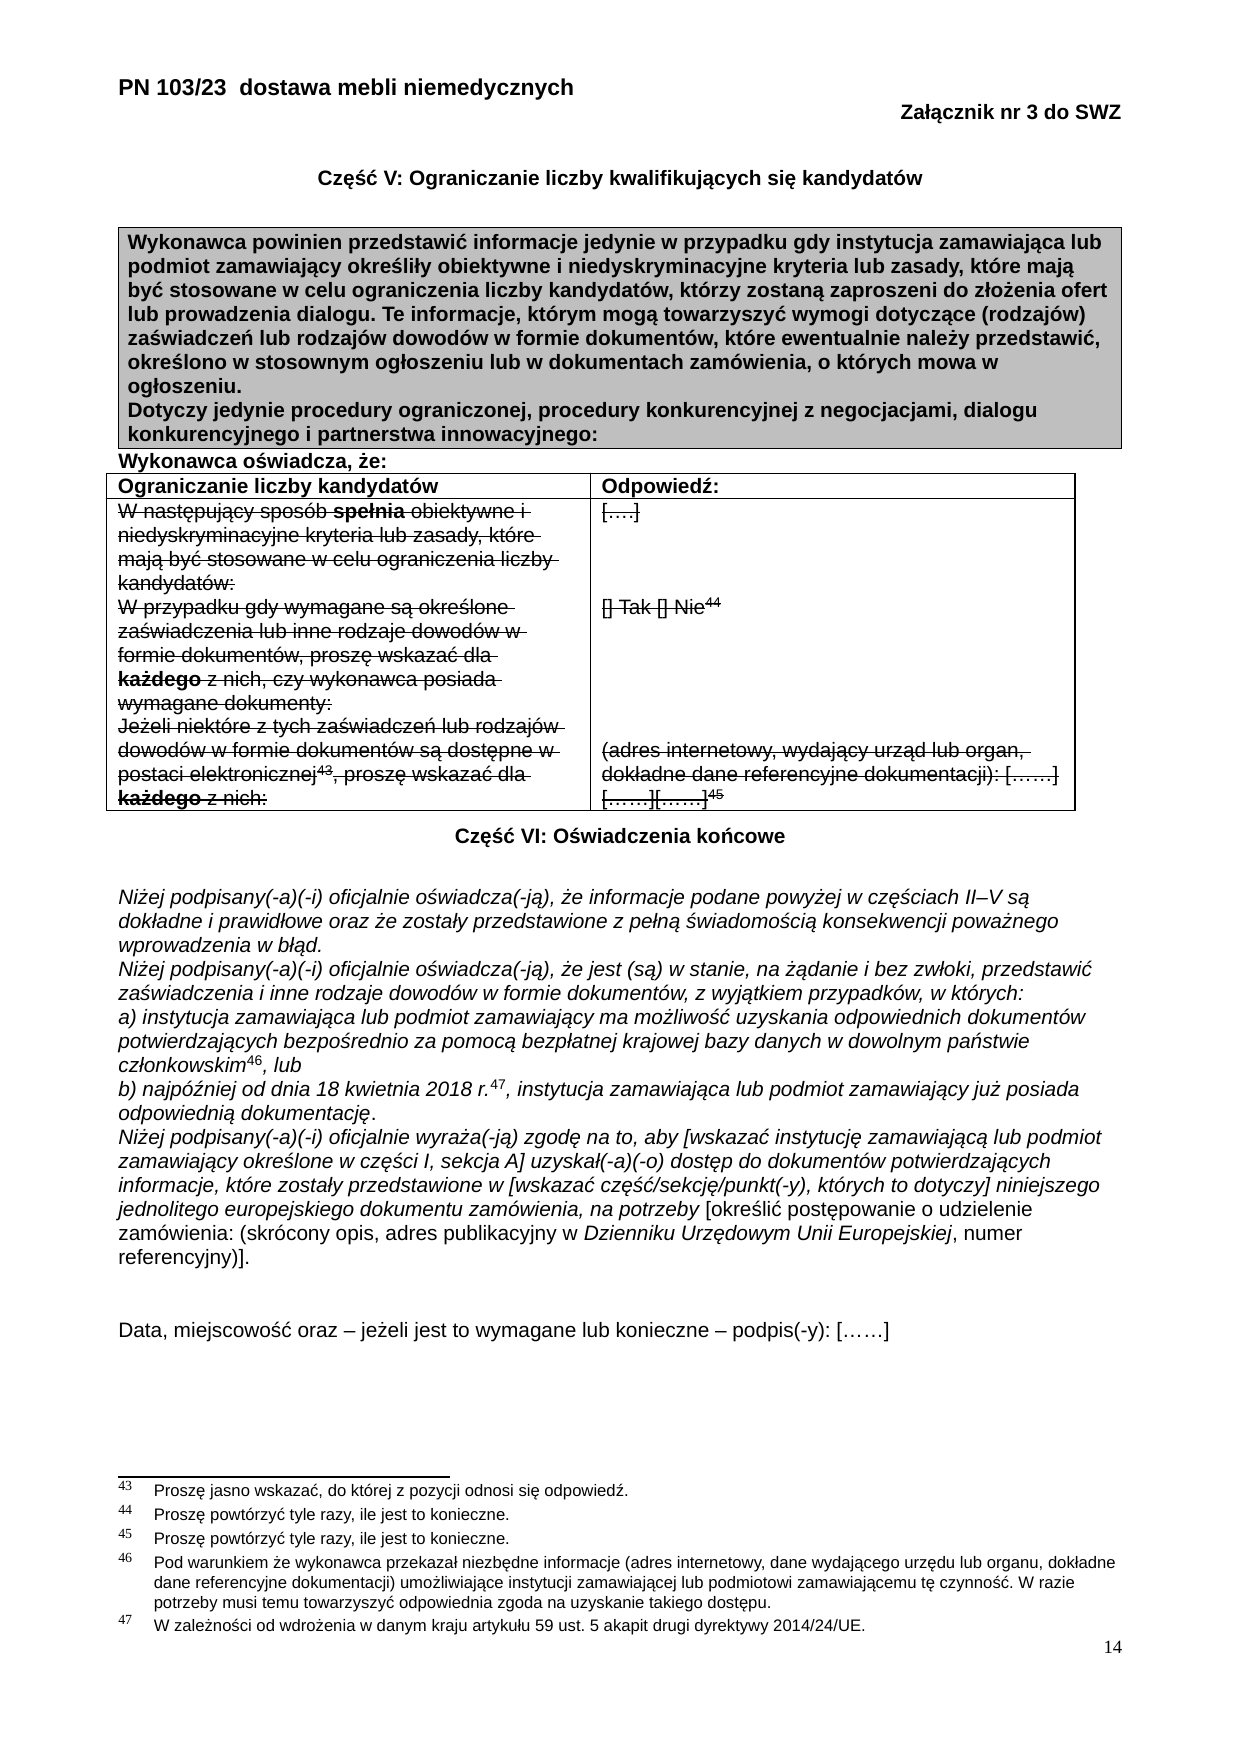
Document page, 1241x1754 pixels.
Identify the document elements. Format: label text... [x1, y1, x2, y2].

table_header Ograniczanie liczby kandydatów [107, 474, 590, 498]
text Niżej podpisany(-a)(-i) oficjalnie oświadcza(-ją), że jest (są) w stanie, na żądanie i bez zwłoki, przedstawić zaświadczenia i inne rodzaje dowodów w formie dokumentów, z wyjątkiem przypadków, w których: [118, 957, 1122, 1005]
table_cell W następujący sposób spełnia obiektywne i niedyskryminacyjne kryteria lub zasady, które mają być stosowane w celu ograniczenia liczby kandydatów: W przypadku gdy wymagane są określone zaświadczenia lub inne rodzaje dowodów w formie dokumentów, proszę wskazać dla każdego z nich, czy wykonawca posiada wymagane dokumenty: Jeżeli niektóre z tych zaświadczeń lub rodzajów dowodów w formie dokumentów są dostępne w postaci elektronicznej, proszę wskazać dla każdego z nich: [107, 499, 590, 810]
text Wykonawca oświadcza, że: [118, 449, 1122, 473]
text Wykonawca powinien przedstawić informacje jedynie w przypadku gdy instytucja zamawiająca lub podmiot zamawiający określiły obiektywne i niedyskryminacyjne kryteria lub zasady, które mają być stosowane w celu ograniczenia liczby kandydatów, którzy zostaną zaproszeni do złożenia ofert lub prowadzenia dialogu. Te informacje, którym mogą towarzyszyć wymogi dotyczące (rodzajów) zaświadczeń lub rodzajów dowodów w formie dokumentów, które ewentualnie należy przedstawić, określono w stosownym ogłoszeniu lub w dokumentach zamówienia, o których mowa w ogłoszeniu. Dotyczy jedynie procedury ograniczonej, procedury konkurencyjnej z negocjacjami, dialogu konkurencyjnego i partnerstwa innowacyjnego: [119, 228, 1121, 448]
text b) najpóźniej od dnia 18 kwietnia 2018 r., instytucja zamawiająca lub podmiot zamawiający już posiada odpowiednią dokumentację. [118, 1077, 1122, 1125]
text Niżej podpisany(-a)(-i) oficjalnie wyraża(-ją) zgodę na to, aby [wskazać instytucję zamawiającą lub podmiot zamawiający określone w części I, sekcja A] uzyskał(-a)(-o) dostęp do dokumentów potwierdzających informacje, które zostały przedstawione w [wskazać część/sekcję/punkt(-y), których to dotyczy] niniejszego jednolitego europejskiego dokumentu zamówienia, na potrzeby [określić postępowanie o udzielenie zamówienia: (skrócony opis, adres publikacyjny w Dzienniku Urzędowym Unii Europejskiej, numer referencyjny)]. [118, 1125, 1122, 1268]
title Część VI: Oświadczenia końcowe [118, 824, 1122, 848]
title Część V: Ograniczanie liczby kwalifikujących się kandydatów [118, 165, 1122, 189]
table_header Odpowiedź: [591, 474, 1074, 498]
text Niżej podpisany(-a)(-i) oficjalnie oświadcza(-ją), że informacje podane powyżej w częściach II–V są dokładne i prawidłowe oraz że zostały przedstawione z pełną świadomością konsekwencji poważnego wprowadzenia w błąd. [118, 885, 1122, 957]
text Pod warunkiem że wykonawca przekazał niezbędne informacje (adres internetowy, dane wydającego urzędu lub organu, dokładne dane referencyjne dokumentacji) umożliwiające instytucji zamawiającej lub podmiotowi zamawiającemu tę czynność. W razie potrzeby musi temu towarzyszyć odpowiednia zgoda na uzyskanie takiego dostępu. [118, 1549, 1122, 1612]
text W zależności od wdrożenia w danym kraju artykułu 59 ust. 5 akapit drugi dyrektywy 2014/24/UE. [118, 1612, 1122, 1636]
text a) instytucja zamawiająca lub podmiot zamawiający ma możliwość uzyskania odpowiednich dokumentów potwierdzających bezpośrednio za pomocą bezpłatnej krajowej bazy danych w dowolnym państwie członkowskim, lub [118, 1005, 1122, 1077]
text Data, miejscowość oraz – jeżeli jest to wymagane lub konieczne – podpis(-y): [……] [118, 1317, 1122, 1341]
table_cell [….] [] Tak [] Nie (adres internetowy, wydający urząd lub organ, dokładne dane referencyjne dokumentacji): [……][……][……] [591, 499, 1074, 810]
